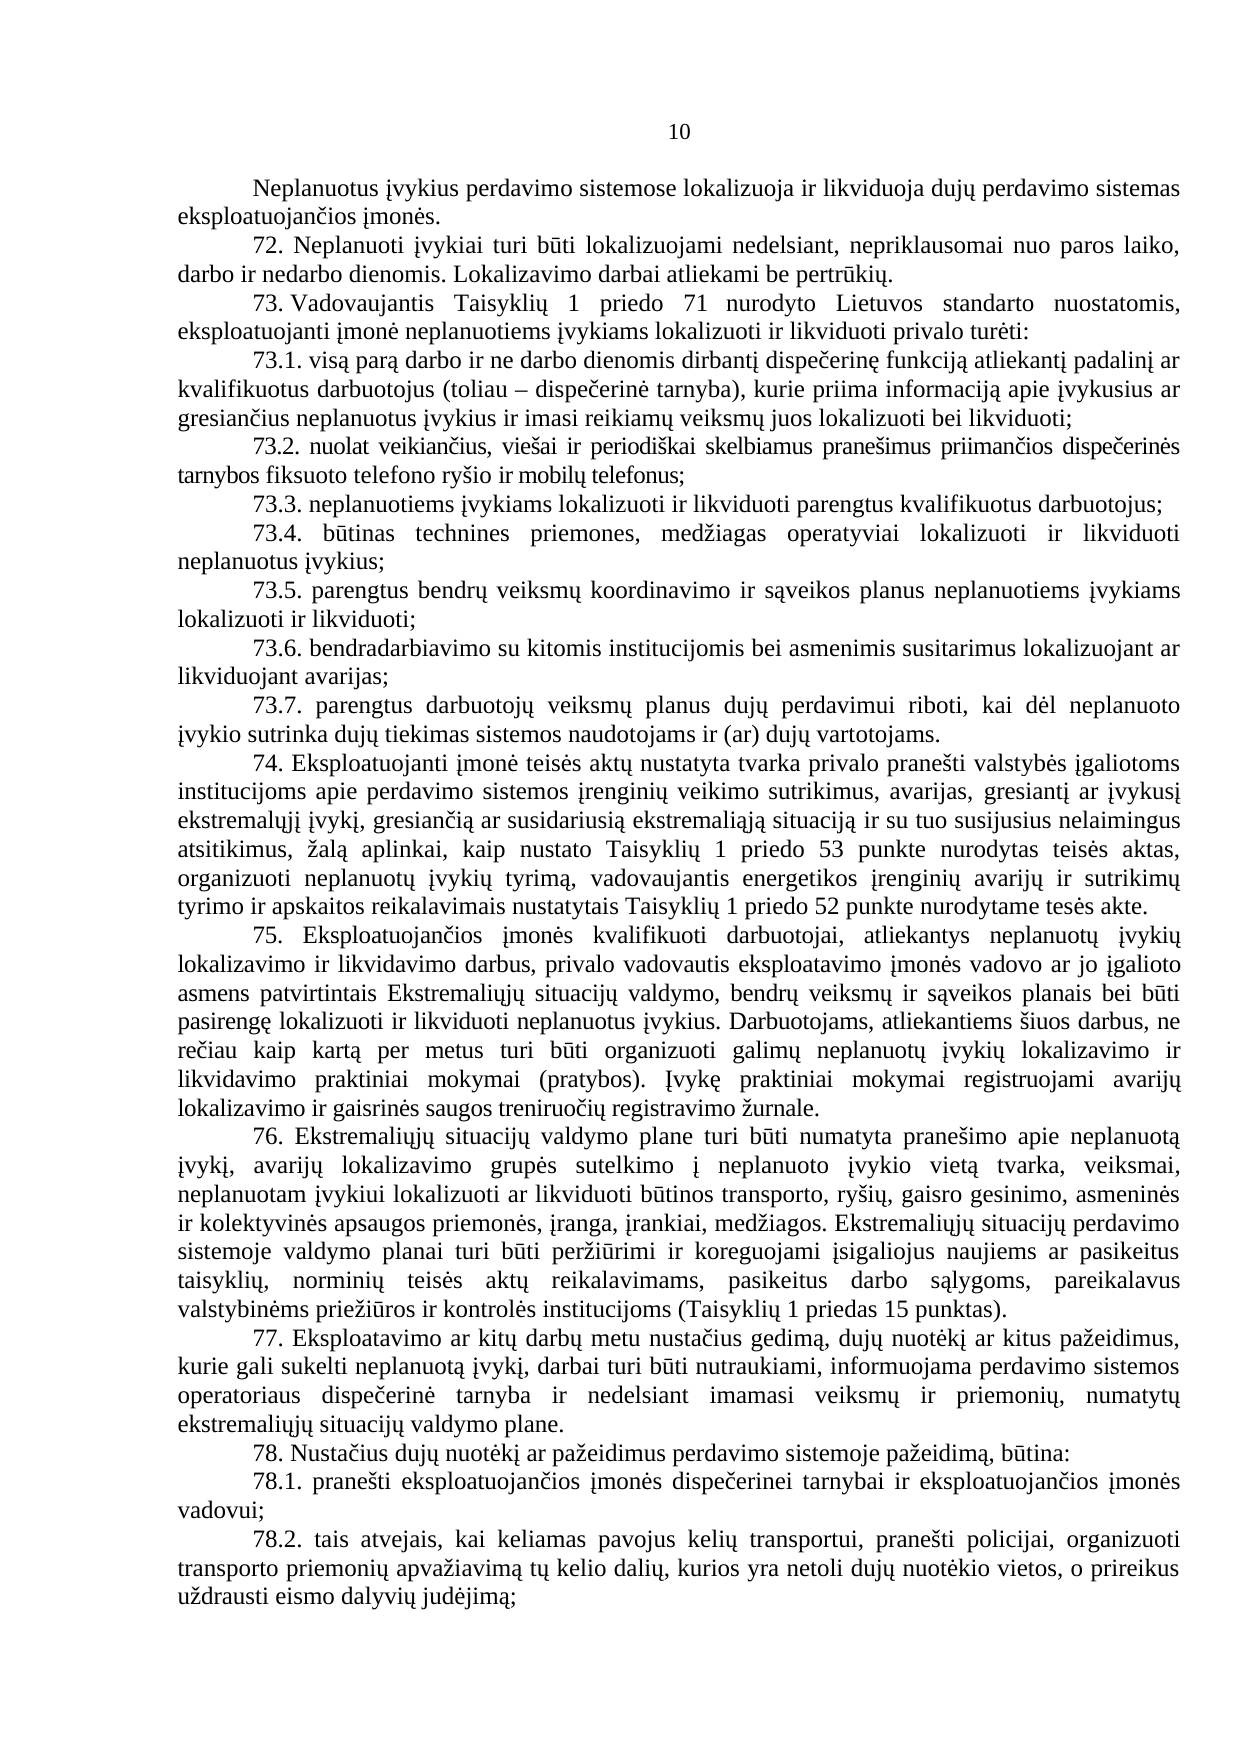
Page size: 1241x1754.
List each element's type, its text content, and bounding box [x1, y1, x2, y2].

text Neplanuotus įvykius perdavimo sistemose lokalizuoja ir likviduoja dujų perdavimo sistemas eksploatuojančios įmonės. [177, 173, 1181, 230]
text 76. Ekstremaliųjų situacijų valdymo plane turi būti numatyta pranešimo apie neplanuotą įvykį, avarijų lokalizavimo grupės sutelkimo į neplanuoto įvykio vietą tvarka, veiksmai, neplanuotam įvykiui lokalizuoti ar likviduoti būtinos transporto, ryšių, gaisro gesinimo, asmeninės ir kolektyvinės apsaugos priemonės, įranga, įrankiai, medžiagos. Ekstremaliųjų situacijų perdavimo sistemoje valdymo planai turi būti peržiūrimi ir koreguojami įsigaliojus naujiems ar pasikeitus taisyklių, norminių teisės aktų reikalavimams, pasikeitus darbo sąlygoms, pareikalavus valstybinėms priežiūros ir kontrolės institucijoms (Taisyklių 1 priedas 15 punktas). [177, 1121, 1181, 1323]
text 78.1. pranešti eksploatuojančios įmonės dispečerinei tarnybai ir eksploatuojančios įmonės vadovui; [177, 1466, 1181, 1524]
text 75. Eksploatuojančios įmonės kvalifikuoti darbuotojai, atliekantys neplanuotų įvykių lokalizavimo ir likvidavimo darbus, privalo vadovautis eksploatavimo įmonės vadovo ar jo įgalioto asmens patvirtintais Ekstremaliųjų situacijų valdymo, bendrų veiksmų ir sąveikos planais bei būti pasirengę lokalizuoti ir likviduoti neplanuotus įvykius. Darbuotojams, atliekantiems šiuos darbus, ne rečiau kaip kartą per metus turi būti organizuoti galimų neplanuotų įvykių lokalizavimo ir likvidavimo praktiniai mokymai (pratybos). Įvykę praktiniai mokymai registruojami avarijų lokalizavimo ir gaisrinės saugos treniruočių registravimo žurnale. [177, 920, 1181, 1121]
text 78.2. tais atvejais, kai keliamas pavojus kelių transportui, pranešti policijai, organizuoti transporto priemonių apvažiavimą tų kelio dalių, kurios yra netoli dujų nuotėkio vietos, o prireikus uždrausti eismo dalyvių judėjimą; [177, 1524, 1181, 1610]
text 73.5. parengtus bendrų veiksmų koordinavimo ir sąveikos planus neplanuotiems įvykiams lokalizuoti ir likviduoti; [177, 575, 1181, 633]
text 73.6. bendradarbiavimo su kitomis institucijomis bei asmenimis susitarimus lokalizuojant ar likviduojant avarijas; [177, 633, 1181, 690]
text 73.3. neplanuotiems įvykiams lokalizuoti ir likviduoti parengtus kvalifikuotus darbuotojus; [177, 489, 1181, 518]
text 74. Eksploatuojanti įmonė teisės aktų nustatyta tvarka privalo pranešti valstybės įgaliotoms institucijoms apie perdavimo sistemos įrenginių veikimo sutrikimus, avarijas, gresiantį ar įvykusį ekstremalųjį įvykį, gresiančią ar susidariusią ekstremaliąją situaciją ir su tuo susijusius nelaimingus atsitikimus, žalą aplinkai, kaip nustato Taisyklių 1 priedo 53 punkte nurodytas teisės aktas, organizuoti neplanuotų įvykių tyrimą, vadovaujantis energetikos įrenginių avarijų ir sutrikimų tyrimo ir apskaitos reikalavimais nustatytais Taisyklių 1 priedo 52 punkte nurodytame tesės akte. [177, 748, 1181, 920]
text 77. Eksploatavimo ar kitų darbų metu nustačius gedimą, dujų nuotėkį ar kitus pažeidimus, kurie gali sukelti neplanuotą įvykį, darbai turi būti nutraukiami, informuojama perdavimo sistemos operatoriaus dispečerinė tarnyba ir nedelsiant imamasi veiksmų ir priemonių, numatytų ekstremaliųjų situacijų valdymo plane. [177, 1323, 1181, 1438]
text 73.2. nuolat veikiančius, viešai ir periodiškai skelbiamus pranešimus priimančios dispečerinės tarnybos fiksuoto telefono ryšio ir mobilų telefonus; [177, 431, 1181, 489]
text 78. Nustačius dujų nuotėkį ar pažeidimus perdavimo sistemoje pažeidimą, būtina: [177, 1438, 1181, 1466]
text 73.1. visą parą darbo ir ne darbo dienomis dirbantį dispečerinę funkciją atliekantį padalinį ar kvalifikuotus darbuotojus (toliau – dispečerinė tarnyba), kurie priima informaciją apie įvykusius ar gresiančius neplanuotus įvykius ir imasi reikiamų veiksmų juos lokalizuoti bei likviduoti; [177, 345, 1181, 431]
text 73.7. parengtus darbuotojų veiksmų planus dujų perdavimui riboti, kai dėl neplanuoto įvykio sutrinka dujų tiekimas sistemos naudotojams ir (ar) dujų vartotojams. [177, 690, 1181, 748]
text 73. Vadovaujantis Taisyklių 1 priedo 71 nurodyto Lietuvos standarto nuostatomis, eksploatuojanti įmonė neplanuotiems įvykiams lokalizuoti ir likviduoti privalo turėti: [177, 288, 1181, 345]
text 73.4. būtinas technines priemones, medžiagas operatyviai lokalizuoti ir likviduoti neplanuotus įvykius; [177, 518, 1181, 575]
text 72. Neplanuoti įvykiai turi būti lokalizuojami nedelsiant, nepriklausomai nuo paros laiko, darbo ir nedarbo dienomis. Lokalizavimo darbai atliekami be pertrūkių. [177, 230, 1181, 288]
